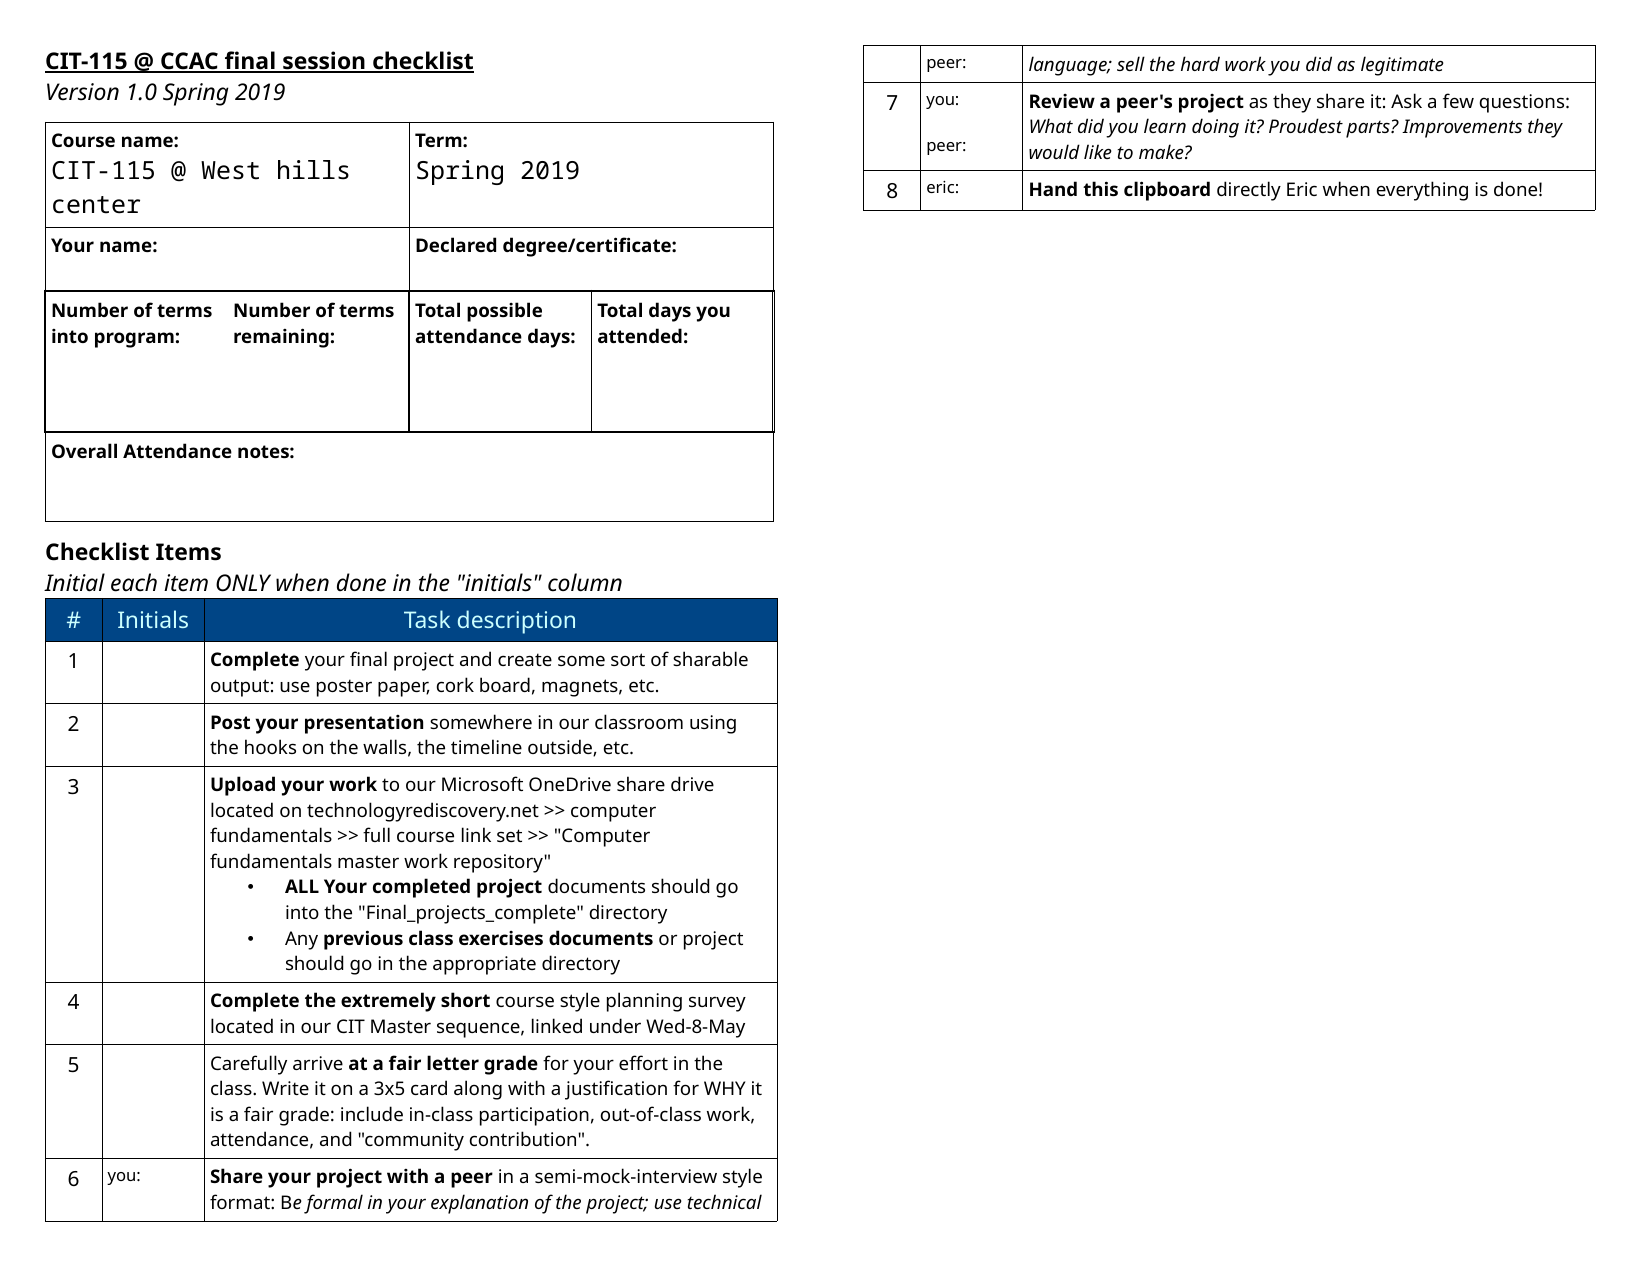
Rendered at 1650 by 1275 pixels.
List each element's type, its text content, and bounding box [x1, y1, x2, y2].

text Initial each item ONLY when done in the "initials" column [45, 567, 773, 598]
table_cell [103, 1045, 204, 1158]
table_cell 4 [46, 983, 102, 1044]
table_cell Share your project with a peer in a semi-mock-interview style format: Be formal in your explanation of the project; use technical [205, 1159, 777, 1221]
table_cell Number of terms remaining: [227, 292, 408, 431]
table_cell Total possible attendance days: [410, 292, 591, 431]
table_cell [103, 704, 204, 766]
table_cell [103, 767, 204, 982]
table_cell [103, 642, 204, 703]
table_cell 5 [46, 1045, 102, 1158]
table_cell 6 [46, 1159, 102, 1221]
table_cell eric: [921, 171, 1022, 210]
table_cell 7 [864, 83, 920, 170]
table_header Term: Spring 2019 [410, 123, 773, 227]
text Version 1.0 Spring 2019 [45, 76, 773, 107]
table_cell you: peer: [921, 83, 1022, 170]
table_cell you: [103, 1159, 204, 1221]
table_header Course name: CIT-115 @ West hills center [46, 123, 409, 227]
table_cell Hand this clipboard directly Eric when everything is done! [1023, 171, 1595, 210]
table_cell Upload your work to our Microsoft OneDrive share drive located on technologyrediscovery.net >> computer fundamentals >> full course link set >> "Computer fundamentals master work repository" ALL Your completed project documents should go into the "Final_projects_complete" directory Any previous class exercises documents or project should go in the appropriate directory [205, 767, 777, 982]
table_cell Complete the extremely short course style planning survey located in our CIT Master sequence, linked under Wed-8-May [205, 983, 777, 1044]
table_cell Post your presentation somewhere in our classroom using the hooks on the walls, the timeline outside, etc. [205, 704, 777, 766]
table_header Task description [205, 599, 777, 641]
table_cell 2 [46, 704, 102, 766]
table_cell 3 [46, 767, 102, 982]
table_cell peer: [921, 46, 1022, 82]
table_cell Overall Attendance notes: [46, 433, 773, 521]
text CIT-115 @ CCAC final session checklist [45, 45, 773, 76]
table_header # [46, 599, 102, 641]
table_cell Your name: [46, 228, 409, 289]
table_cell Total days you attended: [592, 292, 772, 431]
table_cell 8 [864, 171, 920, 210]
table_cell 1 [46, 642, 102, 703]
table_cell Number of terms into program: [46, 292, 227, 431]
table_header Initials [103, 599, 204, 641]
table_cell [864, 46, 920, 82]
table_cell Complete your final project and create some sort of sharable output: use poster paper, cork board, magnets, etc. [205, 642, 777, 703]
text Checklist Items [45, 535, 773, 567]
table_cell Declared degree/certificate: [410, 228, 773, 289]
table_cell [103, 983, 204, 1044]
table_cell language; sell the hard work you did as legitimate [1023, 46, 1595, 82]
table_cell Carefully arrive at a fair letter grade for your effort in the class. Write it on a 3x5 card along with a justification for WHY it is a fair grade: include in-class participation, out-of-class work, attendance, and "community contribution". [205, 1045, 777, 1158]
table_cell Review a peer's project as they share it: Ask a few questions: What did you learn doing it? Proudest parts? Improvements they would like to make? [1023, 83, 1595, 170]
